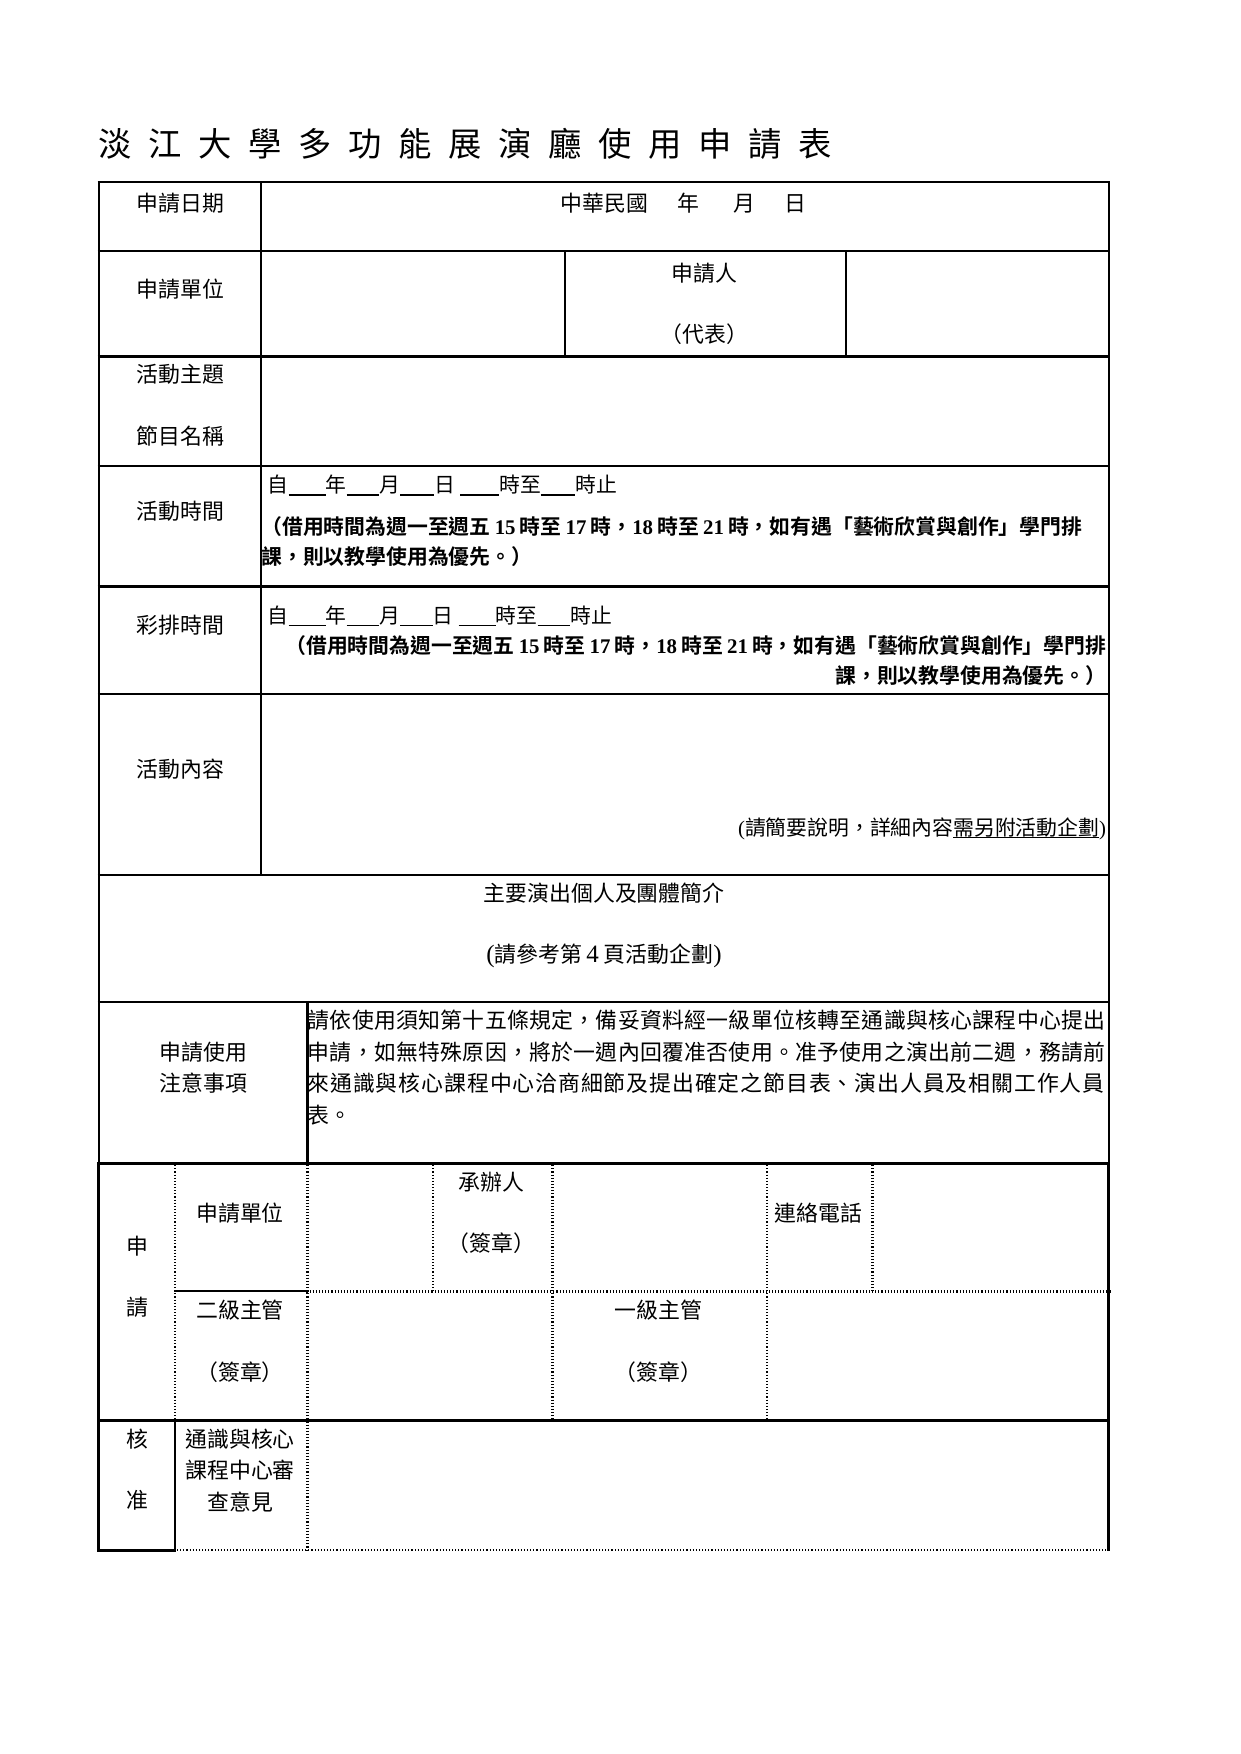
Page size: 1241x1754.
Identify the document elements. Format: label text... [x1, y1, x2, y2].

table_cell 自 年 月 日 時至 時止 （借用時間為週一至週五15時至17時，18時至21時，如有遇「藝術欣賞與創作」學門排課，則以教學使用為優先。） [262, 467, 1108, 585]
table_cell 一級主管 （簽章） [553, 1290, 767, 1419]
table_cell 二級主管 （簽章） [175, 1292, 307, 1419]
table_cell [308, 1422, 1107, 1549]
table_cell [767, 1290, 1107, 1419]
table_cell [262, 252, 564, 355]
table_cell [873, 1165, 1107, 1290]
table_cell 自 年 月 日 時至 時止 （借用時間為週一至週五15時至17時，18時至21時，如有遇「藝術欣賞與創作」學門排課，則以教學使用為優先。） [262, 588, 1108, 692]
table_cell 主要演出個人及團體簡介 (請參考第4頁活動企劃) [100, 876, 1108, 1001]
table_cell 承辦人 （簽章） [433, 1165, 552, 1290]
table_cell 申請單位 [100, 252, 260, 355]
table_cell 通識與核心課程中心審查意見 [176, 1422, 307, 1549]
table_cell [262, 358, 1108, 465]
table_cell 申請人 （代表） [566, 252, 845, 355]
table_cell 連絡電話 [767, 1165, 872, 1290]
table_header 中華民國 年 月 日 [262, 183, 1108, 250]
table_cell [308, 1165, 433, 1290]
table_cell [553, 1165, 767, 1290]
table_cell [308, 1290, 552, 1419]
table_cell (請簡要說明，詳細內容需另附活動企劃) [262, 695, 1108, 873]
table_cell 請依使用須知第十五條規定，備妥資料經一級單位核轉至通識與核心課程中心提出申請，如無特殊原因，將於一週內回覆准否使用。准予使用之演出前二週，務請前來通識與核心課程中心洽商細節及提出確定之節目表、演出人員及相關工作人員表。 [309, 1003, 1108, 1162]
table_cell 彩排時間 [100, 588, 260, 692]
table_cell 活動內容 [100, 695, 260, 873]
table_cell [847, 252, 1108, 355]
table_header 申請日期 [100, 183, 260, 250]
table_cell 申請單位 [175, 1165, 307, 1290]
text 淡 江 大 學 多 功 能 展 演 廳 使 用 申 請 表 [99, 118, 1140, 166]
table_cell 活動主題 節目名稱 [100, 358, 260, 465]
table_cell 活動時間 [100, 467, 260, 585]
table_cell 申 請 [100, 1165, 175, 1419]
table_cell 申請使用 注意事項 [100, 1003, 306, 1162]
table_cell 核 准 [100, 1422, 174, 1549]
